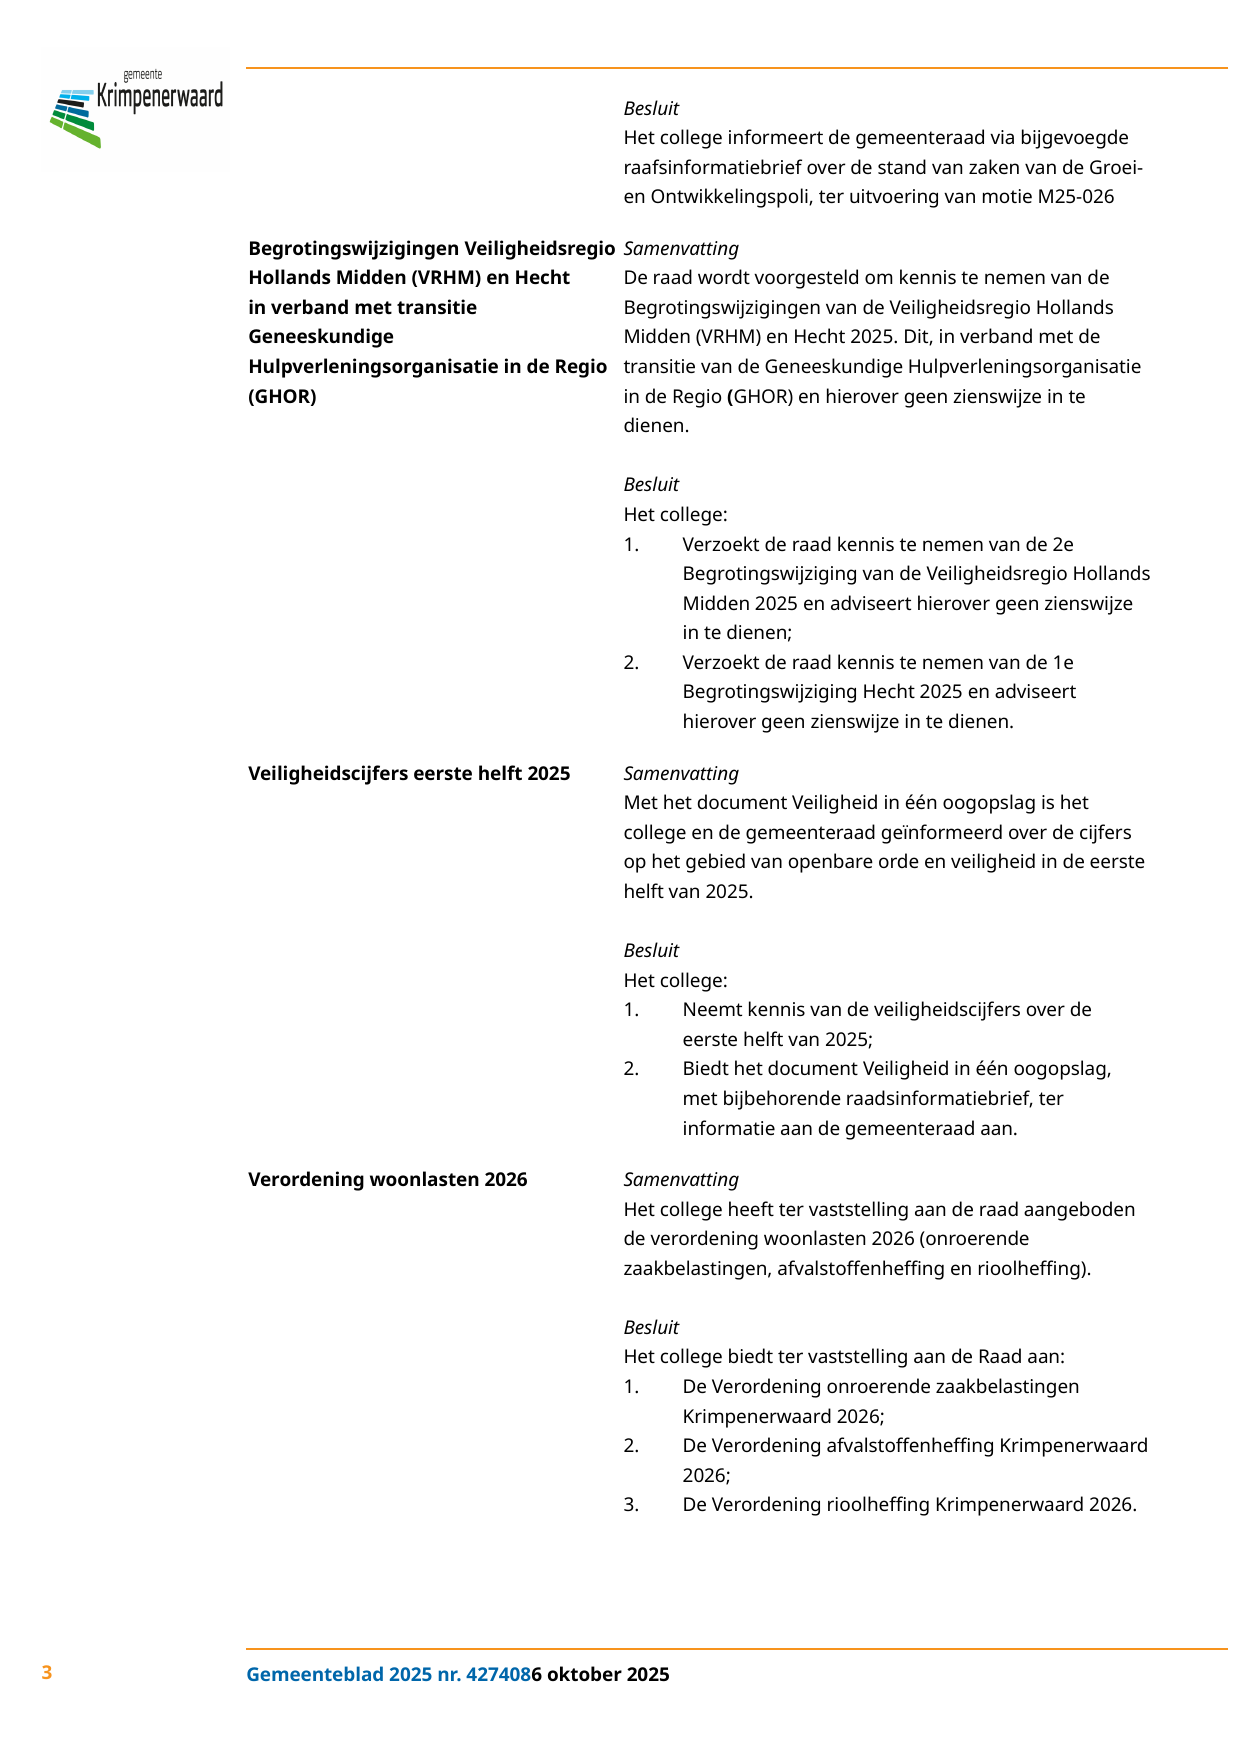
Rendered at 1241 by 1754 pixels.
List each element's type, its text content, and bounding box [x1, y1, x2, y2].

table_cell [248, 734, 623, 760]
table_cell [623, 734, 1152, 760]
table_cell [248, 209, 623, 235]
table_cell Verordening woonlasten 2026 [248, 1166, 623, 1517]
picture [41, 47, 231, 172]
table_cell Begrotingswijzigingen Veiligheidsregio Hollands Midden (VRHM) en Hecht in verband met transitie Geneeskundige Hulpverleningsorganisatie in de Regio (GHOR) [248, 235, 623, 734]
table_cell [623, 209, 1152, 235]
table_cell [248, 1141, 623, 1166]
table_cell [623, 1141, 1152, 1166]
table_cell Besluit Het college informeert de gemeenteraad via bijgevoegde raafsinformatiebrief over de stand van zaken van de Groei- en Ontwikkelingspoli, ter uitvoering van motie M25-026 [623, 95, 1152, 209]
table_cell Veiligheidscijfers eerste helft 2025 [248, 760, 623, 1141]
table_cell Samenvatting De raad wordt voorgesteld om kennis te nemen van de Begrotingswijzigingen van de Veiligheidsregio Hollands Midden (VRHM) en Hecht 2025. Dit, in verband met de transitie van de Geneeskundige Hulpverleningsorganisatie in de Regio (GHOR) en hierover geen zienswijze in te dienen. Besluit Het college: Verzoekt de raad kennis te nemen van de 2e Begrotingswijziging van de Veiligheidsregio Hollands Midden 2025 en adviseert hierover geen zienswijze in te dienen; Verzoekt de raad kennis te nemen van de 1e Begrotingswijziging Hecht 2025 en adviseert hierover geen zienswijze in te dienen. [623, 235, 1152, 734]
table_cell [248, 95, 623, 209]
table_cell Samenvatting Met het document Veiligheid in één oogopslag is het college en de gemeenteraad geïnformeerd over de cijfers op het gebied van openbare orde en veiligheid in de eerste helft van 2025. Besluit Het college: Neemt kennis van de veiligheidscijfers over de eerste helft van 2025; Biedt het document Veiligheid in één oogopslag, met bijbehorende raadsinformatiebrief, ter informatie aan de gemeenteraad aan. [623, 760, 1152, 1141]
table_cell Samenvatting Het college heeft ter vaststelling aan de raad aangeboden de verordening woonlasten 2026 (onroerende zaakbelastingen, afvalstoffenheffing en rioolheffing). Besluit Het college biedt ter vaststelling aan de Raad aan: De Verordening onroerende zaakbelastingen Krimpenerwaard 2026; De Verordening afvalstoffenheffing Krimpenerwaard 2026; De Verordening rioolheffing Krimpenerwaard 2026. [623, 1166, 1152, 1517]
